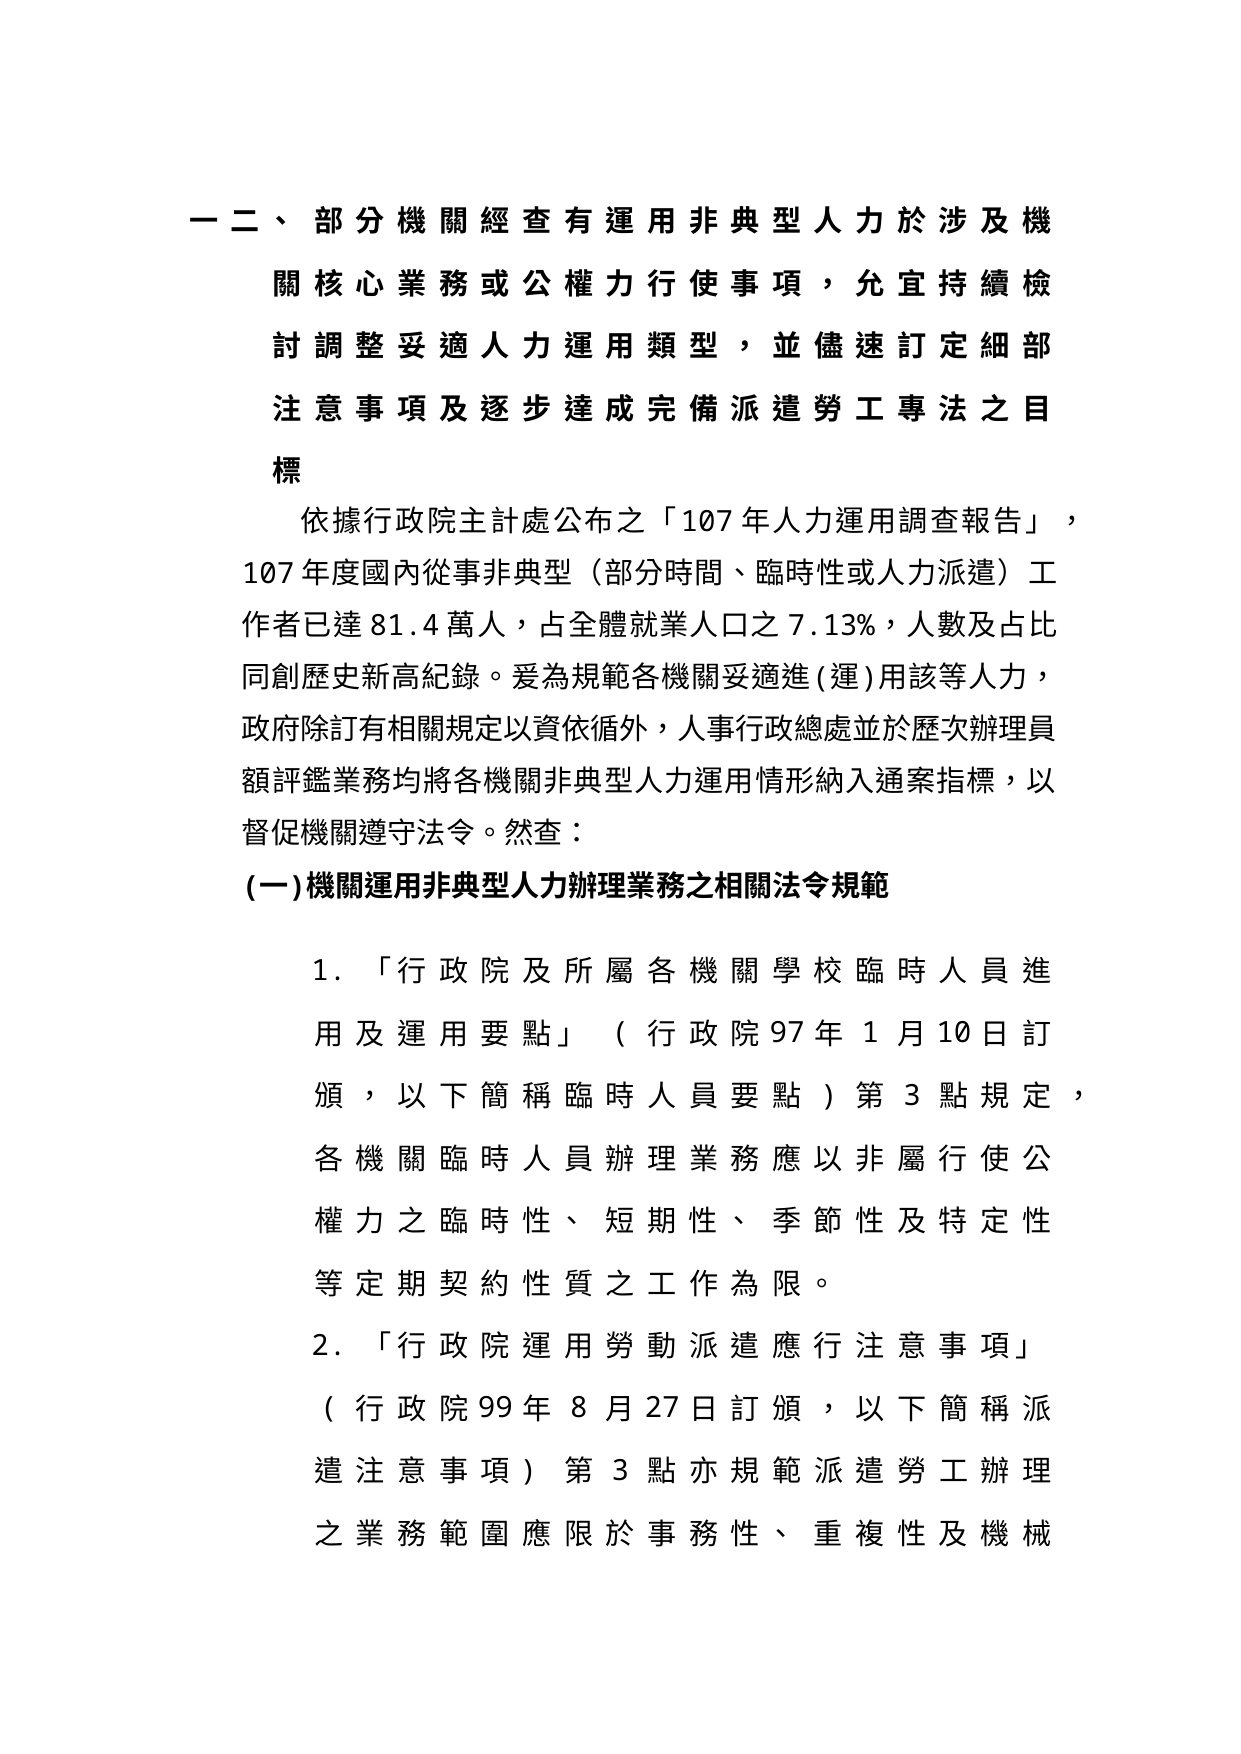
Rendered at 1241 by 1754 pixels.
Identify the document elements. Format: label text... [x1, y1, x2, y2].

text 一二、部分機關經查有運用非典型人力於涉及機關核心業務或公權力行使事項，允宜持續檢討調整妥適人力運用類型，並儘速訂定細部注意事項及逐步達成完備派遣勞工專法之目標 [183, 177, 1058, 490]
text 依據行政院主計處公布之「107年人力運用調查報告」，107年度國內從事非典型（部分時間、臨時性或人力派遣）工作者已達81.4萬人，占全體就業人口之7.13%，人數及占比同創歷史新高紀錄。爰為規範各機關妥適進(運)用該等人力，政府除訂有相關規定以資依循外，人事行政總處並於歷次辦理員額評鑑業務均將各機關非典型人力運用情形納入通案指標，以督促機關遵守法令。然查： [242, 490, 1058, 854]
text (一)機關運用非典型人力辦理業務之相關法令規範 [242, 854, 1058, 906]
text 1.「行政院及所屬各機關學校臨時人員進用及運用要點」(行政院97年1月10日訂頒，以下簡稱臨時人員要點)第3點規定，各機關臨時人員辦理業務應以非屬行使公權力之臨時性、短期性、季節性及特定性等定期契約性質之工作為限。 [271, 927, 1058, 1302]
text 2.「行政院運用勞動派遣應行注意事項」(行政院99年8月27日訂頒，以下簡稱派遣注意事項) 第3點亦規範派遣勞工辦理之業務範圍應限於事務性、重複性及機械 [271, 1302, 1058, 1552]
